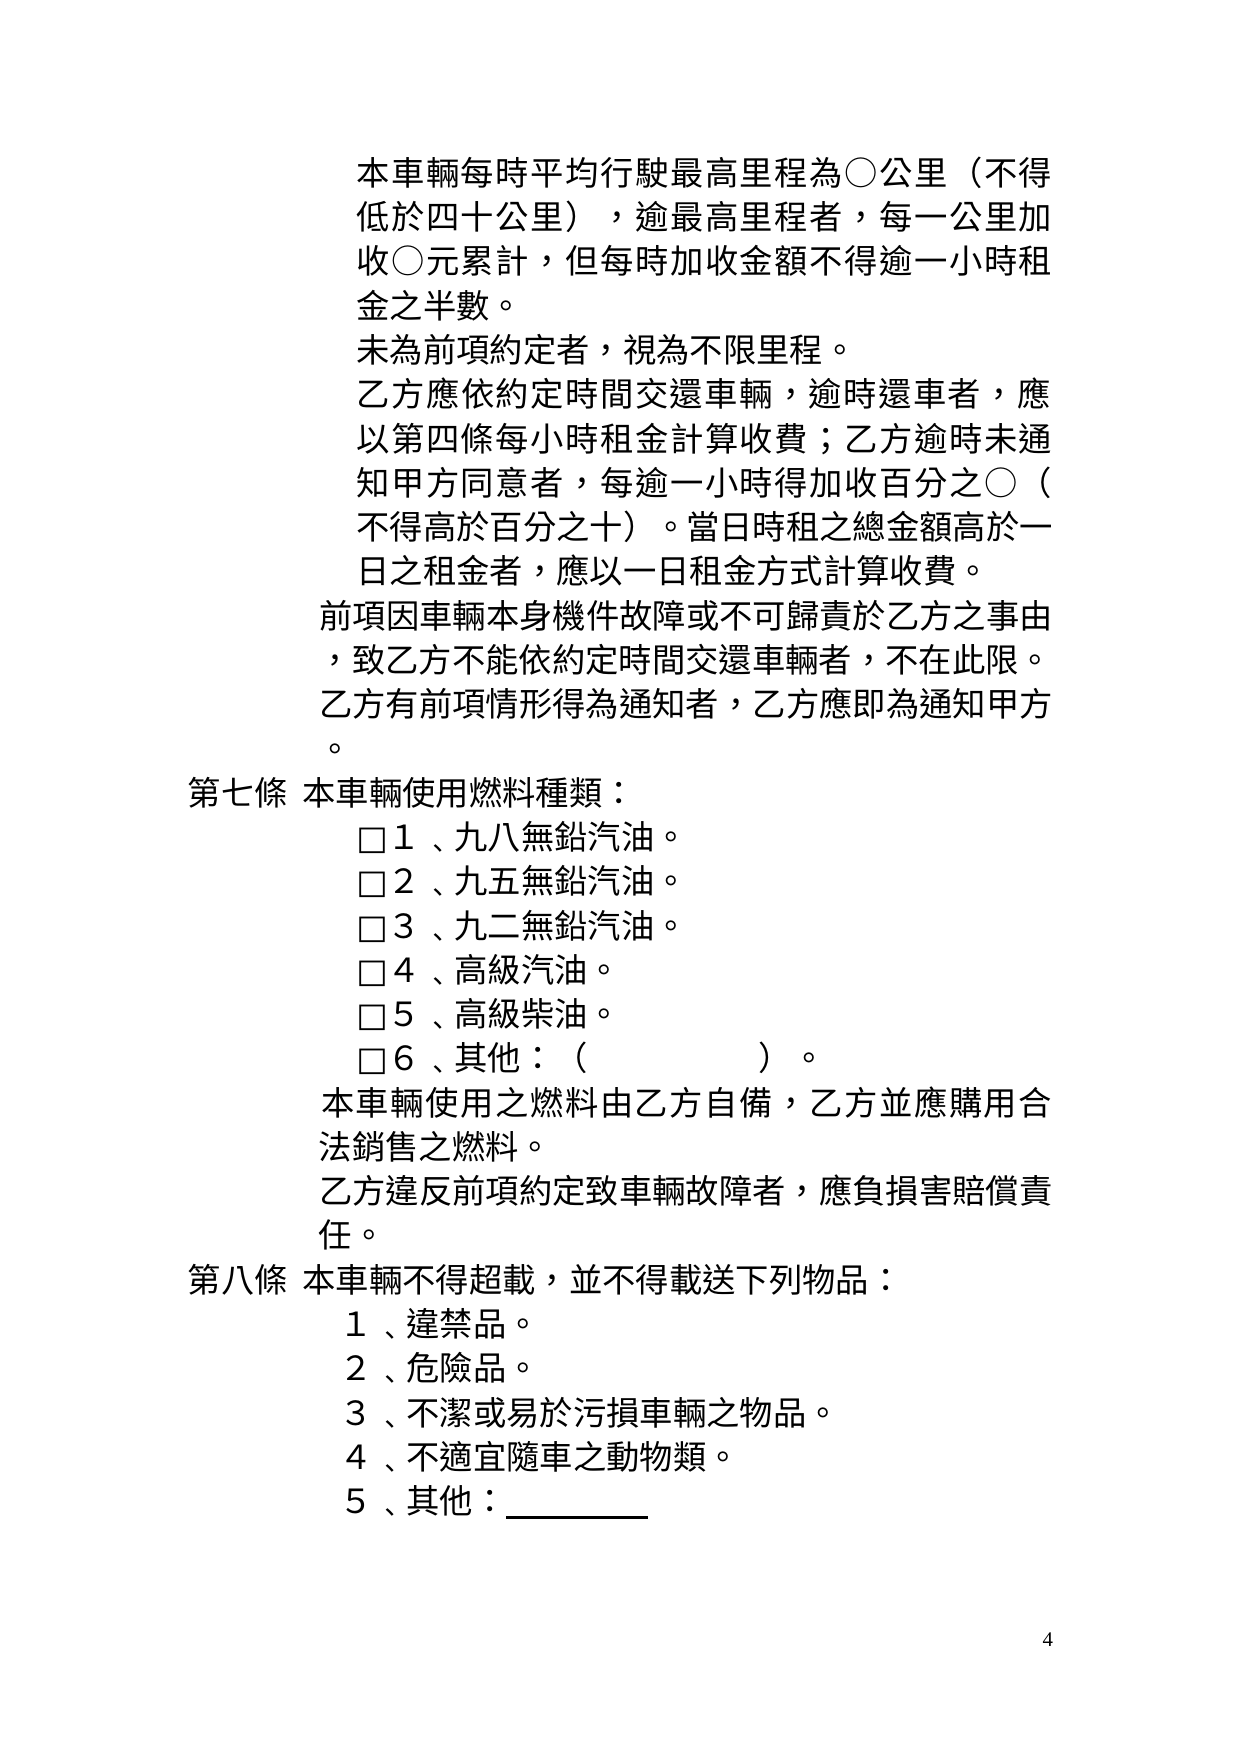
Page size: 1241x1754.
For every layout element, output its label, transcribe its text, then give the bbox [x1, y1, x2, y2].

text 乙方違反前項約定致車輛故障者，應負損害賠償責任。 [319, 1168, 1053, 1257]
text ４﹑不適宜隨車之動物類。 [322, 1434, 1053, 1478]
text 未為前項約定者，視為不限里程。 [356, 327, 1053, 371]
text 乙方應依約定時間交還車輛，逾時還車者，應以第四條每小時租金計算收費；乙方逾時未通知甲方同意者，每逾一小時得加收百分之○（不得高於百分之十）。當日時租之總金額高於一日之租金者，應以一日租金方式計算收費。 [356, 371, 1053, 593]
text ５﹑其他： [322, 1478, 1053, 1522]
text 乙方有前項情形得為通知者，乙方應即為通知甲方。 [319, 681, 1053, 770]
text □５﹑高級柴油。 [356, 991, 1053, 1035]
text □３﹑九二無鉛汽油。 [356, 903, 1053, 947]
text １﹑違禁品。 [322, 1301, 1053, 1345]
text 第七條 本車輛使用燃料種類： [187, 770, 1053, 814]
text 本車輛每時平均行駛最高里程為○公里（不得低於四十公里），逾最高里程者，每一公里加收○元累計，但每時加收金額不得逾一小時租金之半數。 [356, 150, 1053, 327]
text 本車輛使用之燃料由乙方自備，乙方並應購用合法銷售之燃料。 [319, 1080, 1053, 1168]
text ３﹑不潔或易於污損車輛之物品。 [322, 1389, 1053, 1434]
text □１﹑九八無鉛汽油。 [356, 814, 1053, 858]
text □４﹑高級汽油。 [356, 947, 1053, 991]
text □６﹑其他：（ ）。 [356, 1035, 1053, 1080]
text 前項因車輛本身機件故障或不可歸責於乙方之事由，致乙方不能依約定時間交還車輛者，不在此限。 [319, 593, 1053, 681]
text 第八條 本車輛不得超載，並不得載送下列物品： [187, 1257, 1053, 1301]
text □２﹑九五無鉛汽油。 [356, 858, 1053, 903]
text ２﹑危險品。 [322, 1345, 1053, 1389]
